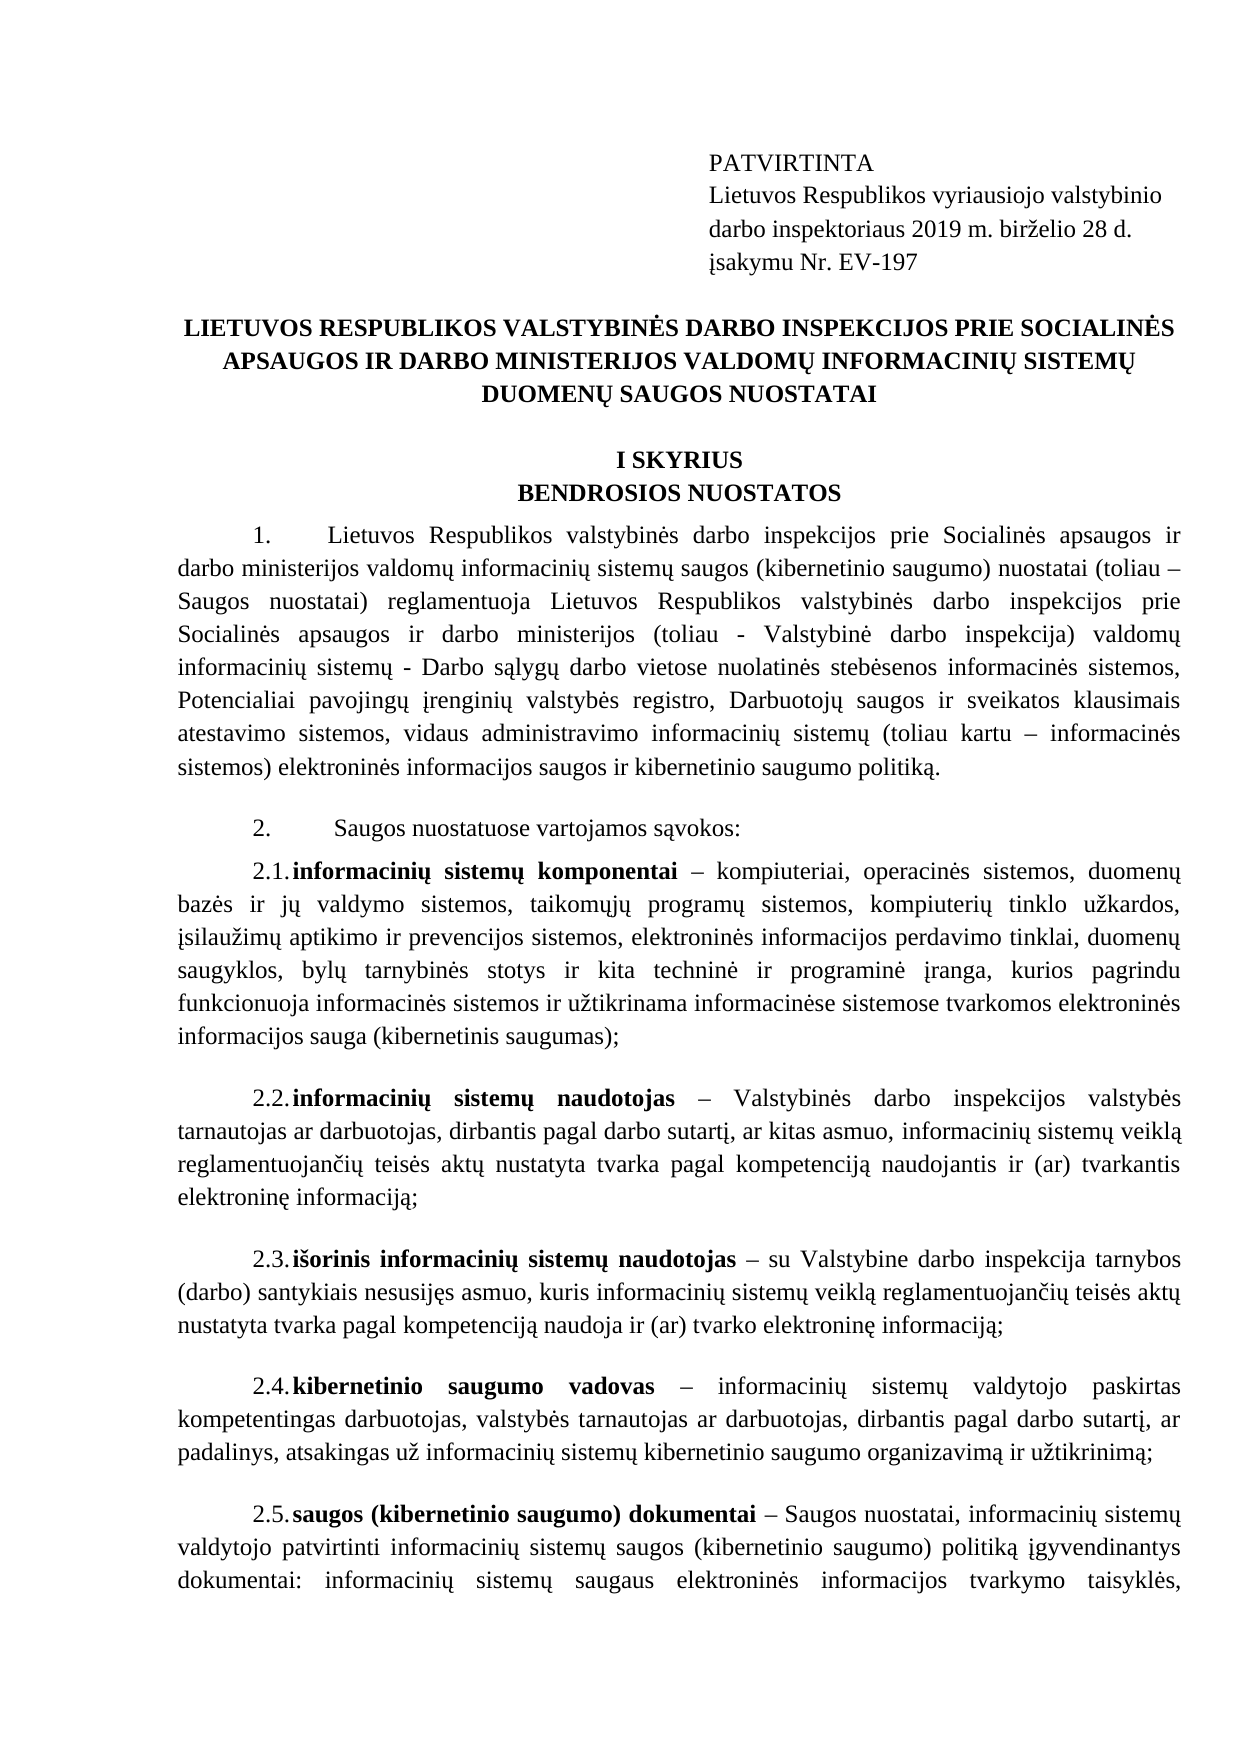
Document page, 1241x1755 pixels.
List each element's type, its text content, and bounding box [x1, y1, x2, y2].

text 2. Saugos nuostatuose vartojamos sąvokos: [177, 813, 1182, 842]
text 1. Lietuvos Respublikos valstybinės darbo inspekcijos prie Socialinės apsaugos ir darbo ministerijos valdomų informacinių sistemų saugos (kibernetinio saugumo) nuostatai (toliau – Saugos nuostatai) reglamentuoja Lietuvos Respublikos valstybinės darbo inspekcijos prie Socialinės apsaugos ir darbo ministerijos (toliau - Valstybinė darbo inspekcija) valdomų informacinių sistemų - Darbo sąlygų darbo vietose nuolatinės stebėsenos informacinės sistemos, Potencialiai pavojingų įrenginių valstybės registro, Darbuotojų saugos ir sveikatos klausimais atestavimo sistemos, vidaus administravimo informacinių sistemų (toliau kartu – informacinės sistemos) elektroninės informacijos saugos ir kibernetinio saugumo politiką. [177, 520, 1182, 780]
text įsakymu Nr. EV-197 [177, 247, 1182, 275]
text darbo inspektoriaus 2019 m. birželio 28 d. [177, 214, 1182, 242]
text 2.4. kibernetinio saugumo vadovas – informacinių sistemų valdytojo paskirtas kompetentingas darbuotojas, valstybės tarnautojas ar darbuotojas, dirbantis pagal darbo sutartį, ar padalinys, atsakingas už informacinių sistemų kibernetinio saugumo organizavimą ir užtikrinimą; [177, 1371, 1182, 1466]
text LIETUVOS RESPUBLIKOS VALSTYBINĖS DARBO INSPEKCIJOS PRIE SOCIALINĖS APSAUGOS IR DARBO MINISTERIJOS VALDOMŲ INFORMACINIŲ SISTEMŲ DUOMENŲ SAUGOS NUOSTATAI [177, 313, 1182, 407]
text PATVIRTINTA [177, 148, 1182, 176]
text BENDROSIOS NUOSTATOS [177, 478, 1182, 507]
text 2.3. išorinis informacinių sistemų naudotojas – su Valstybine darbo inspekcija tarnybos (darbo) santykiais nesusijęs asmuo, kuris informacinių sistemų veiklą reglamentuojančių teisės aktų nustatyta tvarka pagal kompetenciją naudoja ir (ar) tvarko elektroninę informaciją; [177, 1244, 1182, 1338]
text I SKYRIUS [177, 445, 1182, 473]
text 2.1. informacinių sistemų komponentai – kompiuteriai, operacinės sistemos, duomenų bazės ir jų valdymo sistemos, taikomųjų programų sistemos, kompiuterių tinklo užkardos, įsilaužimų aptikimo ir prevencijos sistemos, elektroninės informacijos perdavimo tinklai, duomenų saugyklos, bylų tarnybinės stotys ir kita techninė ir programinė įranga, kurios pagrindu funkcionuoja informacinės sistemos ir užtikrinama informacinėse sistemose tvarkomos elektroninės informacijos sauga (kibernetinis saugumas); [177, 856, 1182, 1050]
text 2.2. informacinių sistemų naudotojas – Valstybinės darbo inspekcijos valstybės tarnautojas ar darbuotojas, dirbantis pagal darbo sutartį, ar kitas asmuo, informacinių sistemų veiklą reglamentuojančių teisės aktų nustatyta tvarka pagal kompetenciją naudojantis ir (ar) tvarkantis elektroninę informaciją; [177, 1083, 1182, 1211]
text 2.5. saugos (kibernetinio saugumo) dokumentai – Saugos nuostatai, informacinių sistemų valdytojo patvirtinti informacinių sistemų saugos (kibernetinio saugumo) politiką įgyvendinantys dokumentai: informacinių sistemų saugaus elektroninės informacijos tvarkymo taisyklės, [177, 1499, 1182, 1594]
text Lietuvos Respublikos vyriausiojo valstybinio [177, 181, 1182, 209]
